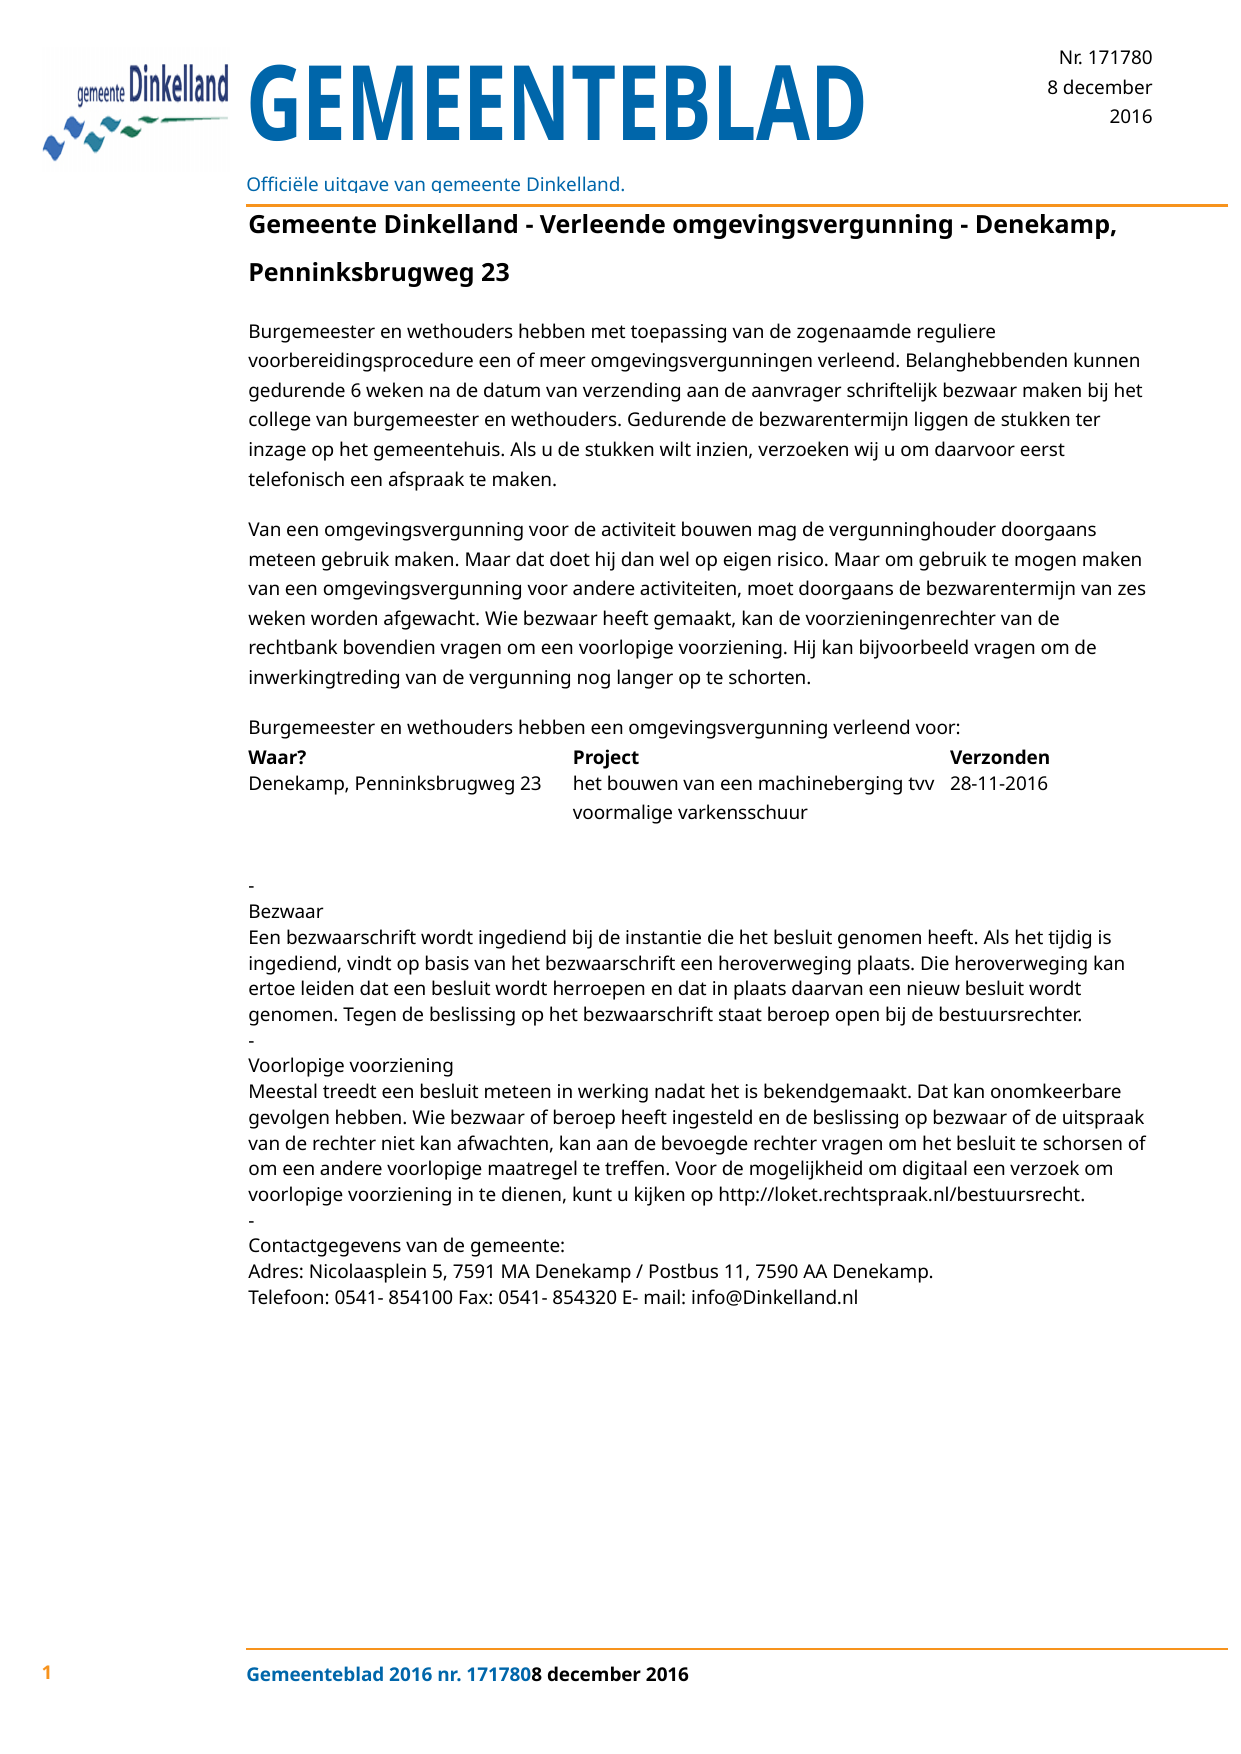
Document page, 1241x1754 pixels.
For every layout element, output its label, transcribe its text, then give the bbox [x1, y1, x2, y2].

text Een bezwaarschrift wordt ingediend bij de instantie die het besluit genomen heeft. Als het tijdig is ingediend, vindt op basis van het bezwaarschrift een heroverweging plaats. Die heroverweging kan ertoe leiden dat een besluit wordt herroepen en dat in plaats daarvan een nieuw besluit wordt genomen. Tegen de beslissing op het bezwaarschrift staat beroep open bij de bestuursrechter. [248, 924, 1152, 1027]
table_cell het bouwen van een machineberging tvv voormalige varkensschuur [573, 770, 950, 825]
text Voorlopige voorziening [248, 1053, 1152, 1078]
text Adres: Nicolaasplein 5, 7591 MA Denekamp / Postbus 11, 7590 AA Denekamp. [248, 1258, 1152, 1284]
text Burgemeester en wethouders hebben met toepassing van de zogenaamde reguliere voorbereidingsprocedure een of meer omgevingsvergunningen verleend. Belanghebbenden kunnen gedurende 6 weken na de datum van verzending aan de aanvrager schriftelijk bezwaar maken bij het college van burgemeester en wethouders. Gedurende de bezwarentermijn liggen de stukken ter inzage op het gemeentehuis. Als u de stukken wilt inzien, verzoeken wij u om daarvoor eerst telefonisch een afspraak te maken. [248, 318, 1152, 492]
table_cell 28-11-2016 [950, 770, 1152, 825]
text Contactgegevens van de gemeente: [248, 1233, 1152, 1258]
text Telefoon: 0541- 854100 Fax: 0541- 854320 E- mail: info@Dinkelland.nl [248, 1284, 1152, 1310]
table_cell Denekamp, Penninksbrugweg 23 [248, 770, 573, 825]
text - [248, 872, 1152, 898]
text Bezwaar [248, 898, 1152, 924]
picture [41, 47, 231, 172]
text Van een omgevingsvergunning voor de activiteit bouwen mag de vergunninghouder doorgaans meteen gebruik maken. Maar dat doet hij dan wel op eigen risico. Maar om gebruik te mogen maken van een omgevingsvergunning voor andere activiteiten, moet doorgaans de bezwarentermijn van zes weken worden afgewacht. Wie bezwaar heeft gemaakt, kan de voorzieningenrechter van de rechtbank bovendien vragen om een voorlopige voorziening. Hij kan bijvoorbeeld vragen om de inwerkingtreding van de vergunning nog langer op te schorten. [248, 516, 1152, 690]
text - [248, 1027, 1152, 1053]
table_header Project [573, 744, 950, 770]
table_header Verzonden [950, 744, 1152, 770]
text Burgemeester en wethouders hebben een omgevingsvergunning verleend voor: [248, 714, 1152, 740]
table_header Waar? [248, 744, 573, 770]
text - [248, 1207, 1152, 1233]
text Gemeente Dinkelland - Verleende omgevingsvergunning - Denekamp, Penninksbrugweg 23 [248, 207, 1152, 288]
text Meestal treedt een besluit meteen in werking nadat het is bekendgemaakt. Dat kan onomkeerbare gevolgen hebben. Wie bezwaar of beroep heeft ingesteld en de beslissing op bezwaar of de uitspraak van de rechter niet kan afwachten, kan aan de bevoegde rechter vragen om het besluit te schorsen of om een andere voorlopige maatregel te treffen. Voor de mogelijkheid om digitaal een verzoek om voorlopige voorziening in te dienen, kunt u kijken op http://loket.rechtspraak.nl/bestuursrecht. [248, 1078, 1152, 1207]
